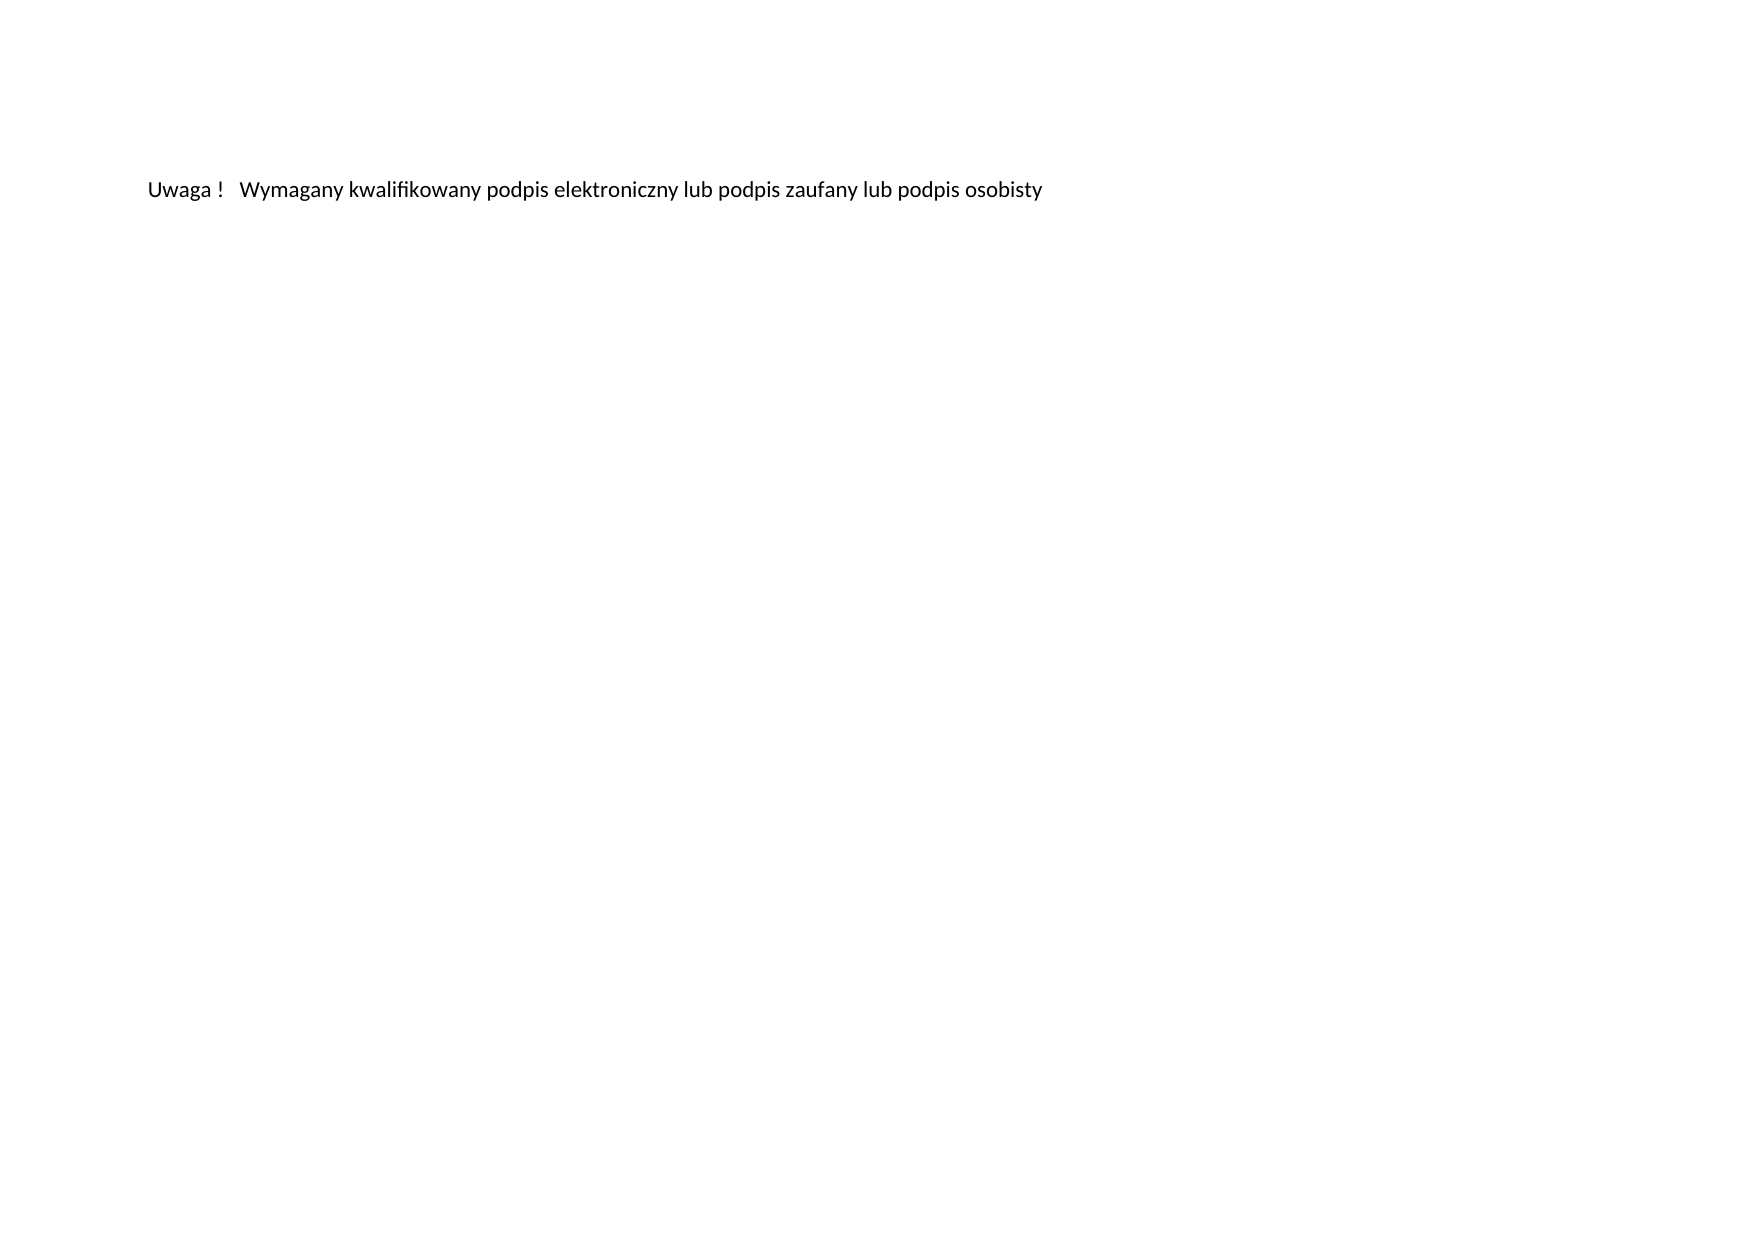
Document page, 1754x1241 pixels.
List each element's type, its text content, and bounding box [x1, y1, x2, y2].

text Uwaga ! Wymagany kwalifikowany podpis elektroniczny lub podpis zaufany lub podpis osobisty [148, 176, 1606, 204]
